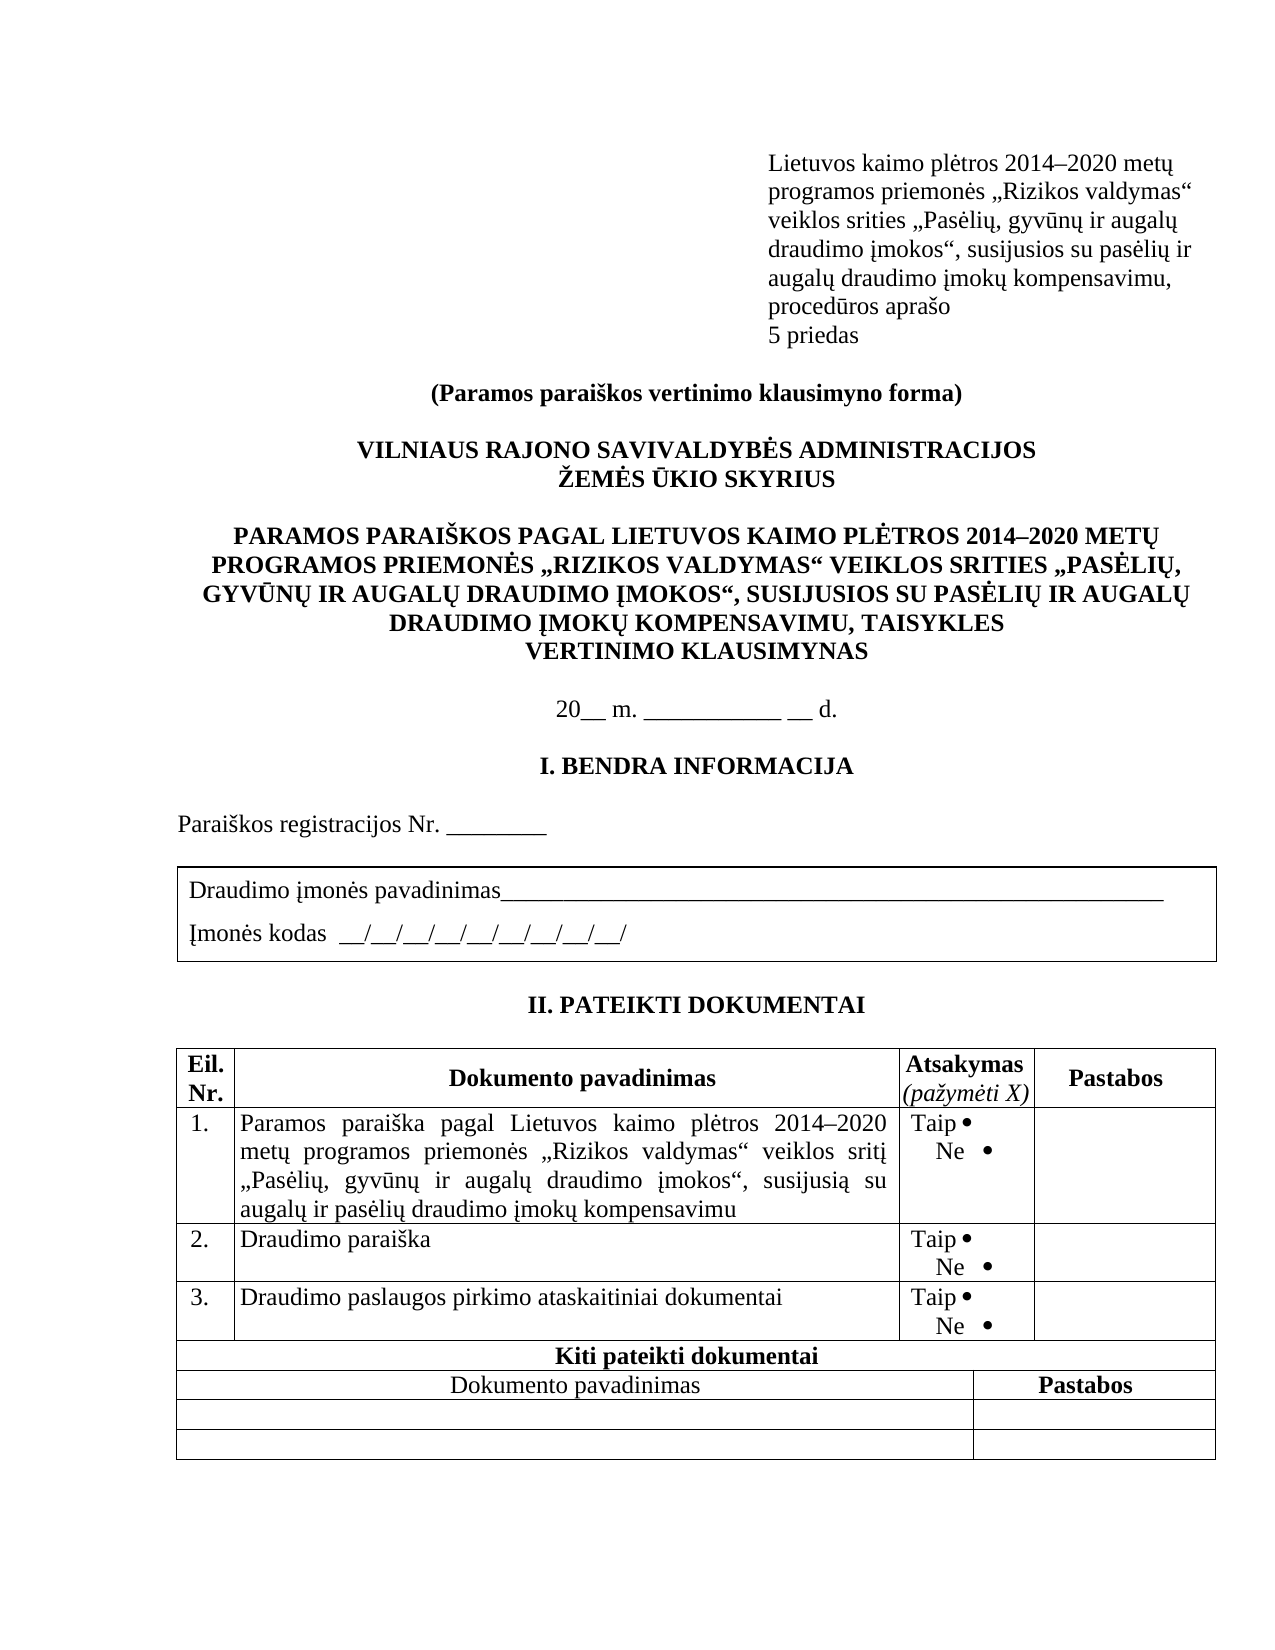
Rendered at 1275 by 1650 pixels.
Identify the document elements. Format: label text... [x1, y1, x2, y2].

text vertinimo klausimynAS [177, 636, 1216, 665]
table_cell Taip  Ne  [900, 1108, 1034, 1223]
table_cell Draudimo paraiška [235, 1224, 899, 1281]
table_header Dokumento pavadinimas [235, 1049, 899, 1107]
table_cell [177, 1430, 973, 1459]
table_cell [974, 1430, 1215, 1459]
table_cell Pastabos [974, 1371, 1215, 1399]
table_header Draudimo įmonės pavadinimas_____________________________________________________ Įmonės kodas __/__/__/__/__/__/__/__/__/ [178, 868, 1216, 961]
table_header Pastabos [1035, 1049, 1215, 1107]
text Lietuvos kaimo plėtros 2014–2020 metų programos priemonės „Rizikos valdymas“ veiklos srities „Pasėlių, gyvūnų ir augalų draudimo įmokos“, susijusios su pasėlių ir augalų draudimo įmokų kompensavimu, procedūros aprašo [768, 148, 1215, 320]
table_cell [1035, 1108, 1215, 1223]
table_cell Draudimo paslaugos pirkimo ataskaitiniai dokumentai [235, 1282, 899, 1340]
table_cell Dokumento pavadinimas [177, 1371, 973, 1399]
text ŽEMĖS ŪKIO SKYRIUS [177, 464, 1216, 493]
table_cell Taip  Ne  [900, 1282, 1034, 1340]
table_cell [1035, 1224, 1215, 1281]
table_cell [1035, 1282, 1215, 1340]
table_cell 2. [177, 1224, 234, 1281]
table_cell [974, 1400, 1215, 1429]
table_header Eil. Nr. [177, 1049, 234, 1107]
text VILNIAUS RAJONO SAVIVALDYBĖS ADMINISTRACIJOS [177, 435, 1216, 464]
table_cell [177, 1400, 973, 1429]
table_header Atsakymas (pažymėti X) [900, 1049, 1034, 1107]
table_cell 1. [177, 1108, 234, 1223]
text 20__ m. ___________ __ d. [177, 694, 1216, 723]
text PARAMOS PARAIŠKOS PAGAL LIETUVOS KAIMO PLĖTROS 2014–2020 METŲ PROGRAMOS PRIEMONĖS „RIZIKOS VALDYMAS“ VEIKLOS SRITIES „PASĖLIŲ, GYVŪNŲ IR AUGALŲ DRAUDIMO ĮMOKOS“, SUSIJUSIOS SU PASĖLIŲ IR AUGALŲ DRAUDIMO ĮMOKŲ KOMPENSAVIMU, taisykles [177, 521, 1216, 636]
text Paraiškos registracijos Nr. ________ [177, 809, 1216, 838]
text (Paramos paraiškos vertinimo klausimyno forma) [177, 378, 1216, 406]
table_cell 3. [177, 1282, 234, 1340]
text 5 priedas [633, 320, 1215, 349]
table_cell Taip  Ne  [900, 1224, 1034, 1281]
text II. PATEIKTI DOKUMENTAI [177, 991, 1216, 1019]
table_cell Paramos paraiška pagal Lietuvos kaimo plėtros 2014–2020 metų programos priemonės „Rizikos valdymas“ veiklos sritį „Pasėlių, gyvūnų ir augalų draudimo įmokos“, susijusią su augalų ir pasėlių draudimo įmokų kompensavimu [235, 1108, 899, 1223]
text I. BENDRA INFORMACIJA [177, 751, 1216, 780]
table_cell Kiti pateikti dokumentai [177, 1341, 1215, 1369]
